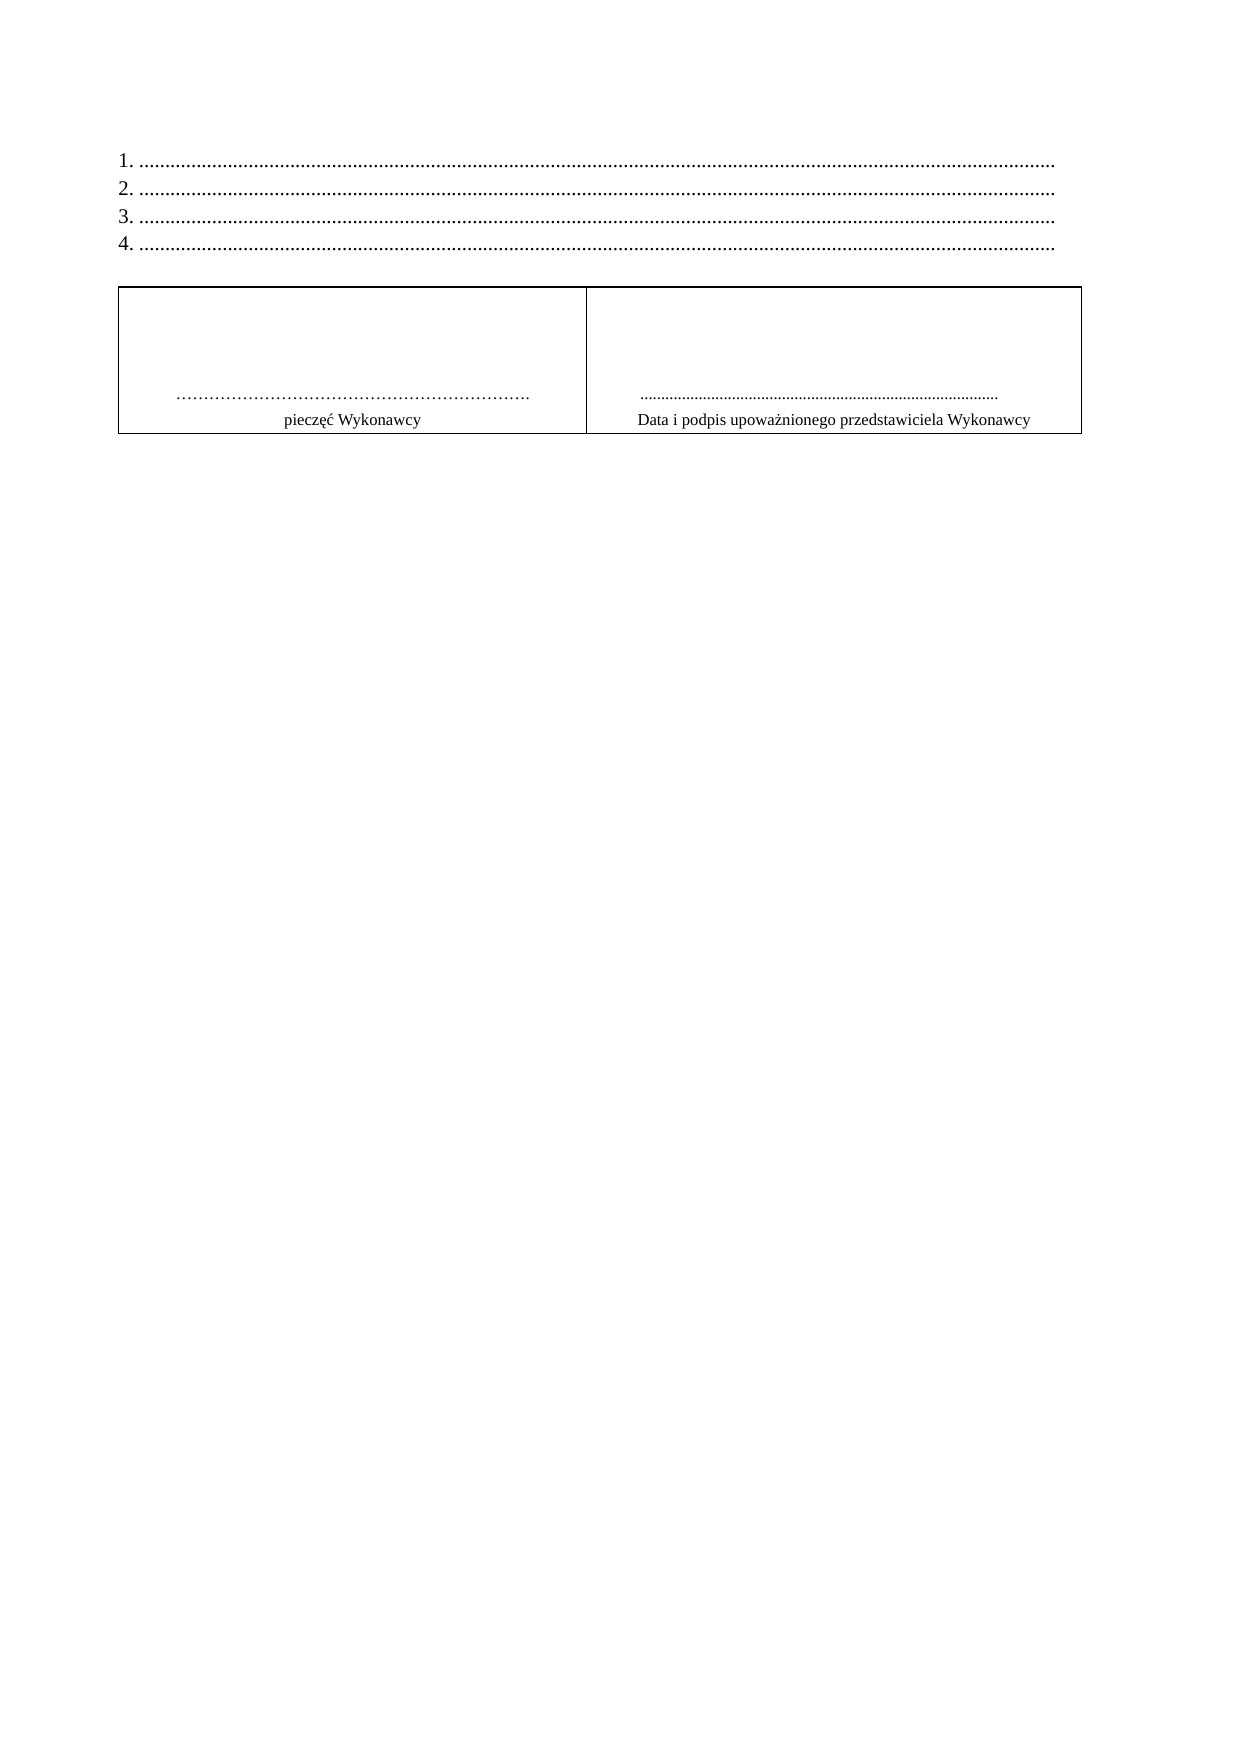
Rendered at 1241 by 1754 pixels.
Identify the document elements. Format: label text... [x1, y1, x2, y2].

text 2. [118, 176, 1123, 200]
text 4. [118, 231, 1123, 255]
text 3. [118, 203, 1123, 228]
table_header ………………………………………………………. pieczęć Wykonawcy [119, 288, 586, 433]
text 1. [118, 148, 1123, 172]
table_header ...................................................................................... Data i podpis upoważnionego przedstawiciela Wykonawcy [587, 288, 1081, 433]
